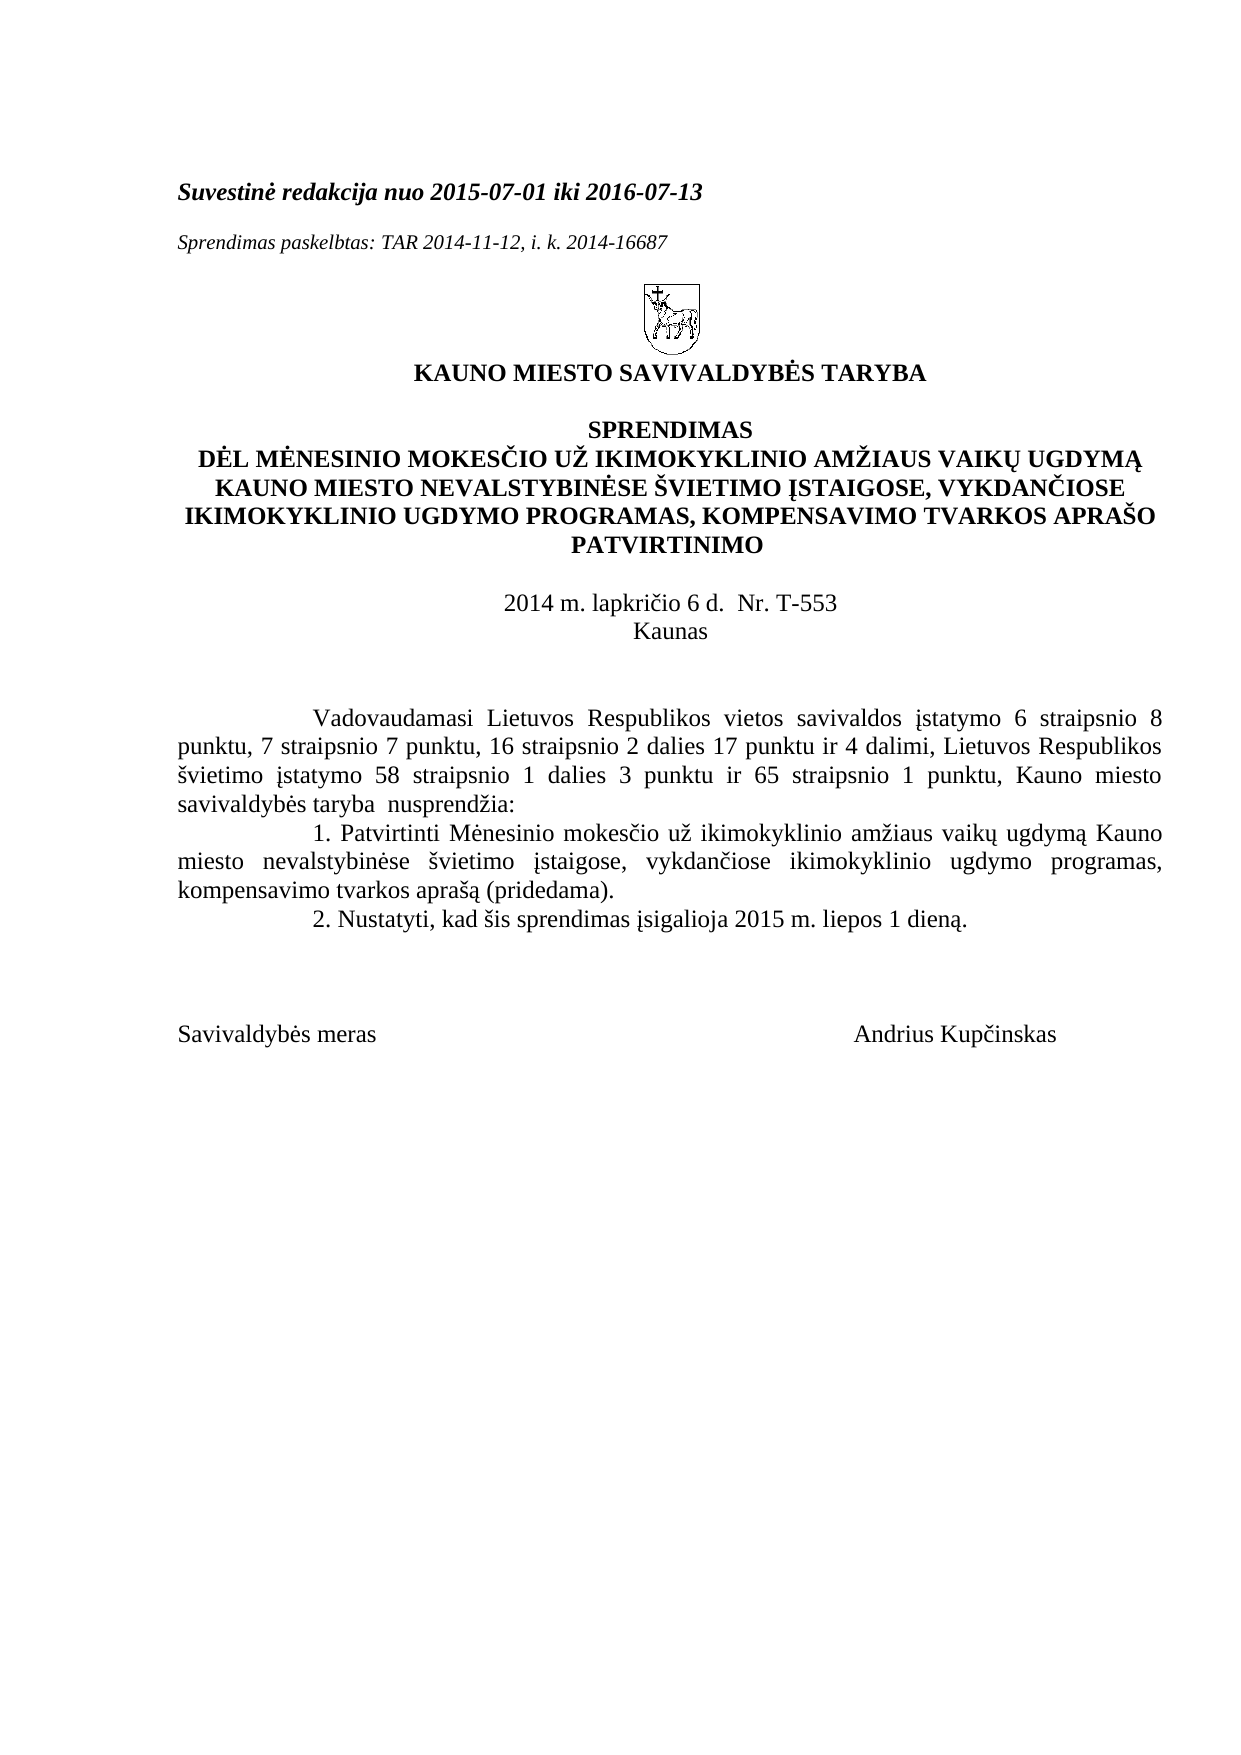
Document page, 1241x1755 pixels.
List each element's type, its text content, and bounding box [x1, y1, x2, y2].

text 2014 m. lapkričio 6 d. Nr. T-553 [177, 588, 1163, 616]
text Sprendimas paskelbtas: TAR 2014-11-12, i. k. 2014-16687 [177, 230, 1163, 254]
text Savivaldybės meras Andrius Kupčinskas [177, 1019, 1163, 1048]
text Kaunas [177, 616, 1163, 645]
text DĖL MĖNESINIO MOKESČIO UŽ IKIMOKYKLINIO AMŽIAUS VAIKŲ UGDYMĄ KAUNO MIESTO NEVALSTYBINĖSE ŠVIETIMO ĮSTAIGOSE, VYKDANČIOSE IKIMOKYKLINIO UGDYMO PROGRAMAS, KOMPENSAVIMO TVARKOS APRAŠO PATVIRTINIMO [177, 444, 1163, 559]
text SPRENDIMAS [177, 415, 1163, 444]
text Vadovaudamasi Lietuvos Respublikos vietos savivaldos įstatymo 6 straipsnio 8 punktu, 7 straipsnio 7 punktu, 16 straipsnio 2 dalies 17 punktu ir 4 dalimi, Lietuvos Respublikos švietimo įstatymo 58 straipsnio 1 dalies 3 punktu ir 65 straipsnio 1 punktu, Kauno miesto savivaldybės taryba nusprendžia: [177, 703, 1163, 818]
text KAUNO MIESTO SAVIVALDYBĖS TARYBA [177, 358, 1163, 386]
text Suvestinė redakcija nuo 2015-07-01 iki 2016-07-13 [177, 177, 1163, 206]
text 2. Nustatyti, kad šis sprendimas įsigalioja 2015 m. liepos 1 dieną. [177, 904, 1163, 933]
text 1. Patvirtinti Mėnesinio mokesčio už ikimokyklinio amžiaus vaikų ugdymą Kauno miesto nevalstybinėse švietimo įstaigose, vykdančiose ikimokyklinio ugdymo programas, kompensavimo tvarkos aprašą (pridedama). [177, 818, 1163, 904]
